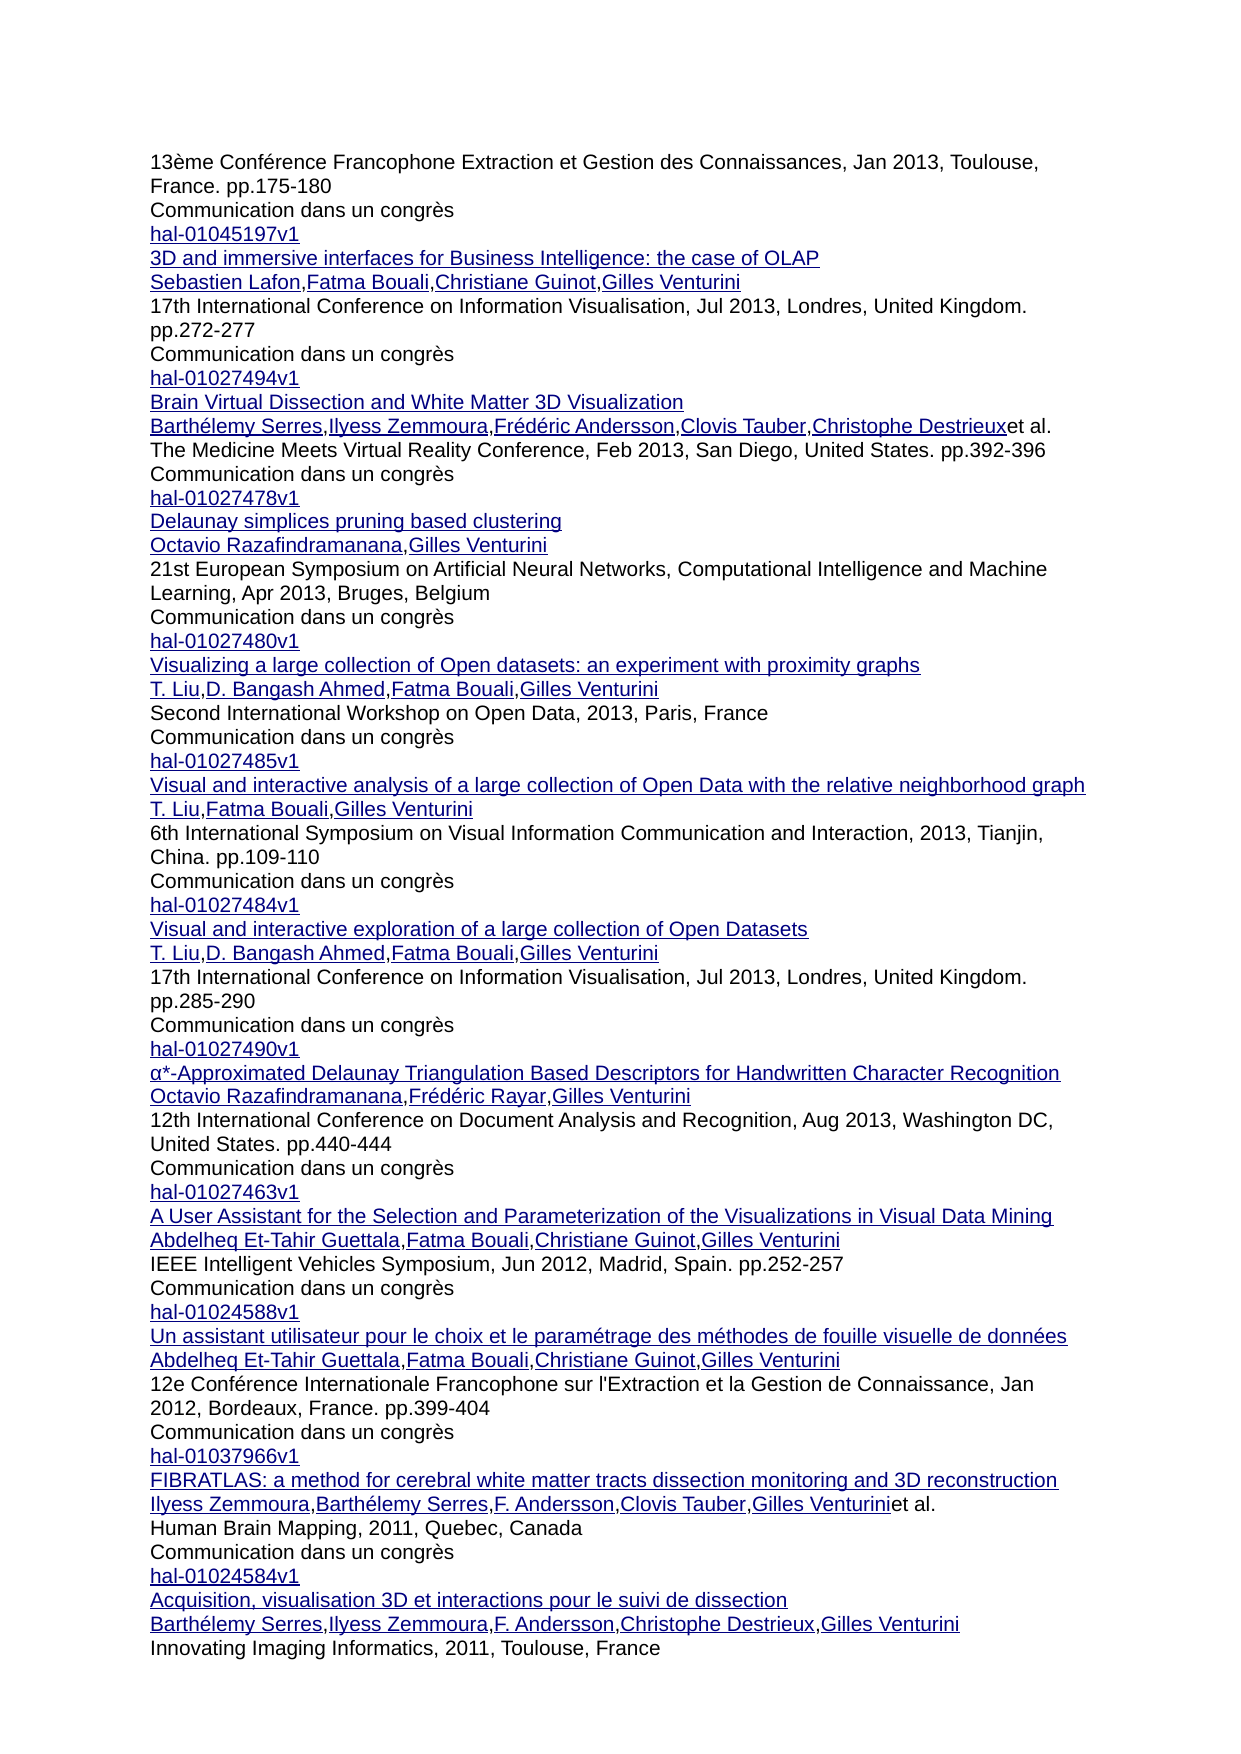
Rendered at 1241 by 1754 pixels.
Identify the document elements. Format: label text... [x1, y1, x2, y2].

table_cell α*-Approximated Delaunay Triangulation Based Descriptors for Handwritten Character Recognition Octavio Razafindramanana,Frédéric Rayar,Gilles Venturini 12th International Conference on Document Analysis and Recognition, Aug 2013, Washington DC, United States. pp.440-444 Communication dans un congrès hal-01027463v1 [150, 1060, 1090, 1204]
table_cell Un assistant utilisateur pour le choix et le paramétrage des méthodes de fouille visuelle de données Abdelheq Et-Tahir Guettala,Fatma Bouali,Christiane Guinot,Gilles Venturini 12e Conférence Internationale Francophone sur l'Extraction et la Gestion de Connaissance, Jan 2012, Bordeaux, France. pp.399-404 Communication dans un congrès hal-01037966v1 [150, 1324, 1090, 1468]
table_cell Visualizing a large collection of Open datasets: an experiment with proximity graphs T. Liu,D. Bangash Ahmed,Fatma Bouali,Gilles Venturini Second International Workshop on Open Data, 2013, Paris, France Communication dans un congrès hal-01027485v1 [150, 653, 1090, 773]
table_cell Visual and interactive analysis of a large collection of Open Data with the relative neighborhood graph T. Liu,Fatma Bouali,Gilles Venturini 6th International Symposium on Visual Information Communication and Interaction, 2013, Tianjin, China. pp.109-110 Communication dans un congrès hal-01027484v1 [150, 773, 1090, 917]
table_cell Acquisition, visualisation 3D et interactions pour le suivi de dissection Barthélemy Serres,Ilyess Zemmoura,F. Andersson,Christophe Destrieux,Gilles Venturini Innovating Imaging Informatics, 2011, Toulouse, France [150, 1588, 1090, 1659]
table_cell Delaunay simplices pruning based clustering Octavio Razafindramanana,Gilles Venturini 21st European Symposium on Artificial Neural Networks, Computational Intelligence and Machine Learning, Apr 2013, Bruges, Belgium Communication dans un congrès hal-01027480v1 [150, 509, 1090, 653]
table_cell FIBRATLAS: a method for cerebral white matter tracts dissection monitoring and 3D reconstruction Ilyess Zemmoura,Barthélemy Serres,F. Andersson,Clovis Tauber,Gilles Venturiniet al. Human Brain Mapping, 2011, Quebec, Canada Communication dans un congrès hal-01024584v1 [150, 1468, 1090, 1587]
table_cell 13ème Conférence Francophone Extraction et Gestion des Connaissances, Jan 2013, Toulouse, France. pp.175-180 Communication dans un congrès hal-01045197v1 [150, 150, 1090, 246]
table_cell A User Assistant for the Selection and Parameterization of the Visualizations in Visual Data Mining Abdelheq Et-Tahir Guettala,Fatma Bouali,Christiane Guinot,Gilles Venturini IEEE Intelligent Vehicles Symposium, Jun 2012, Madrid, Spain. pp.252-257 Communication dans un congrès hal-01024588v1 [150, 1204, 1090, 1324]
table_cell Brain Virtual Dissection and White Matter 3D Visualization Barthélemy Serres,Ilyess Zemmoura,Frédéric Andersson,Clovis Tauber,Christophe Destrieuxet al. The Medicine Meets Virtual Reality Conference, Feb 2013, San Diego, United States. pp.392-396 Communication dans un congrès hal-01027478v1 [150, 390, 1090, 509]
table_cell Visual and interactive exploration of a large collection of Open Datasets T. Liu,D. Bangash Ahmed,Fatma Bouali,Gilles Venturini 17th International Conference on Information Visualisation, Jul 2013, Londres, United Kingdom. pp.285-290 Communication dans un congrès hal-01027490v1 [150, 917, 1090, 1060]
table_cell 3D and immersive interfaces for Business Intelligence: the case of OLAP Sebastien Lafon,Fatma Bouali,Christiane Guinot,Gilles Venturini 17th International Conference on Information Visualisation, Jul 2013, Londres, United Kingdom. pp.272-277 Communication dans un congrès hal-01027494v1 [150, 246, 1090, 389]
